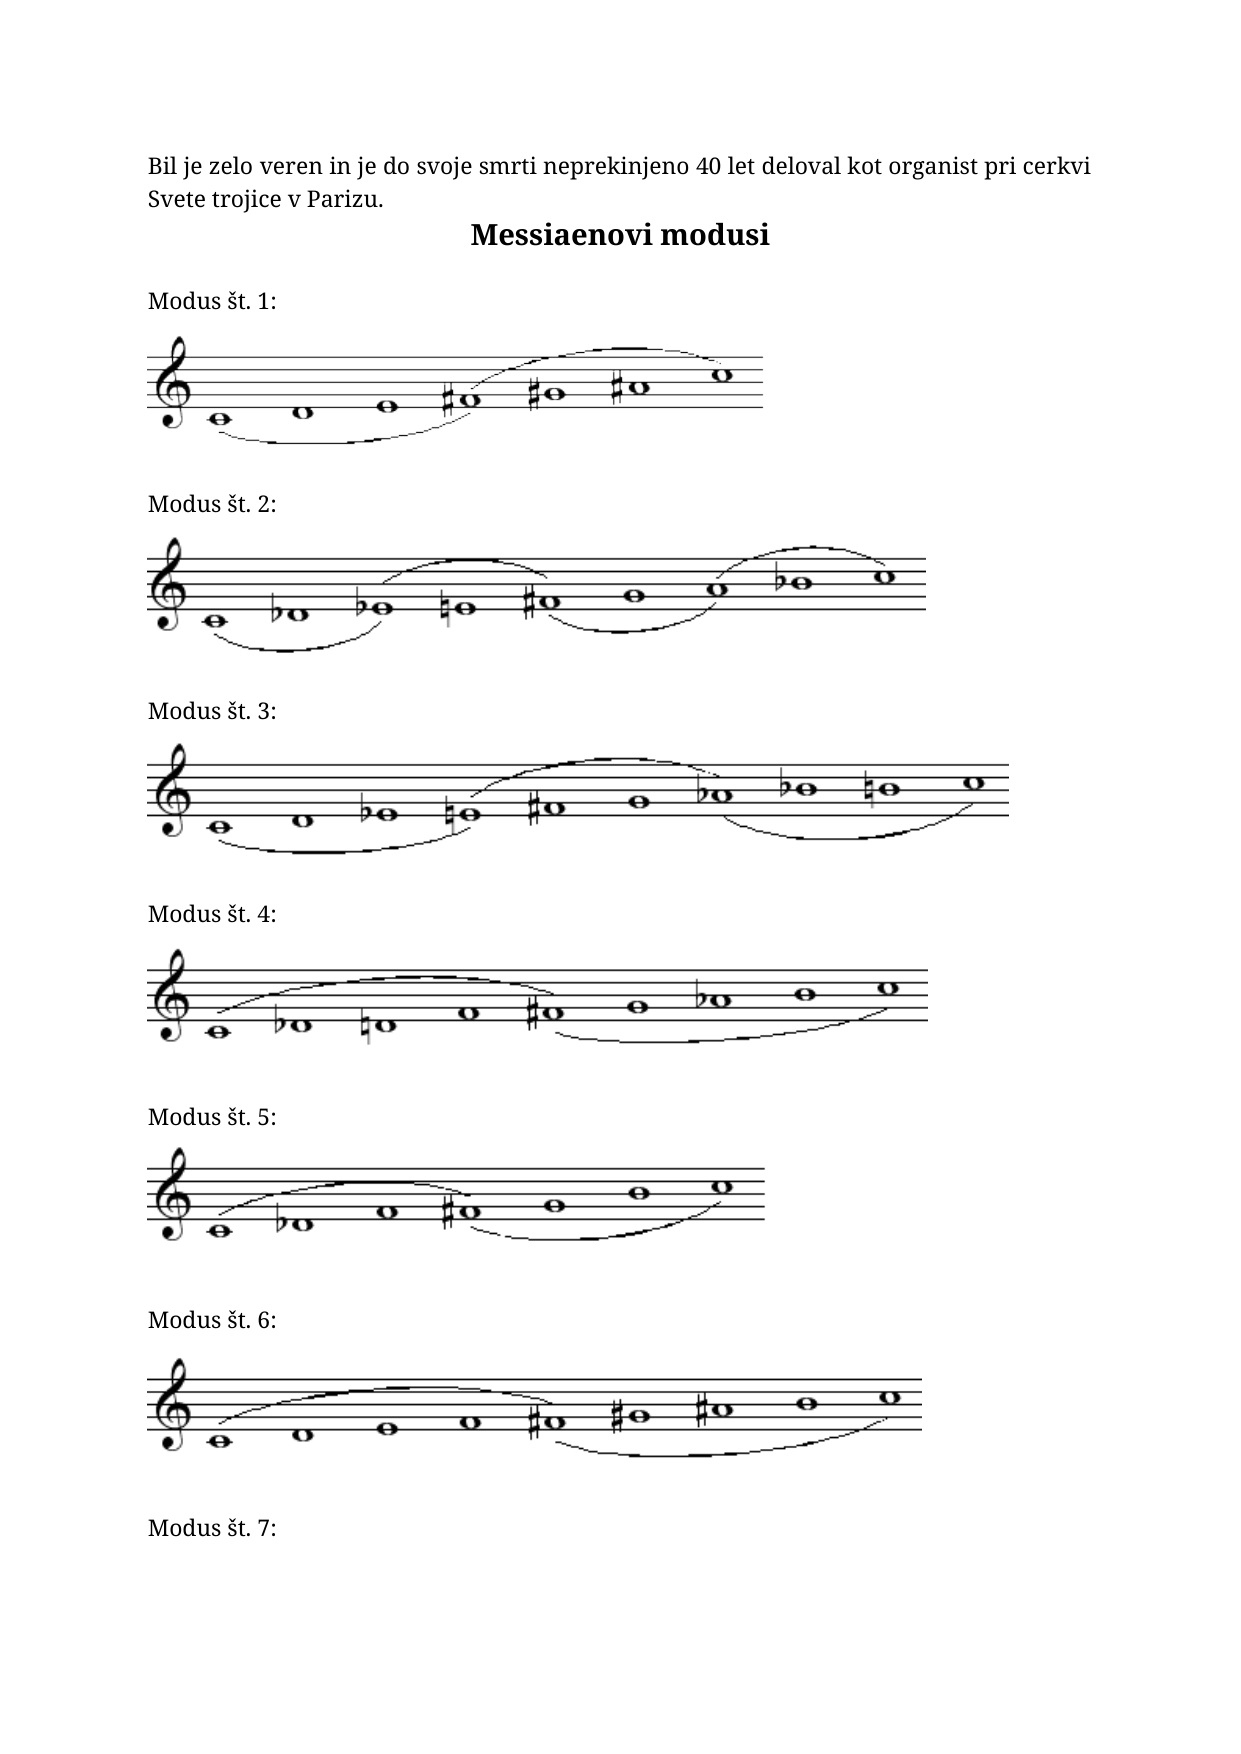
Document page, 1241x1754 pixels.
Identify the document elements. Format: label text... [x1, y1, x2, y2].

picture [147, 725, 1009, 867]
text Modus št. 6: [148, 1304, 1093, 1336]
picture [147, 929, 928, 1070]
picture [147, 1335, 922, 1481]
text Modus št. 7: [148, 1512, 1093, 1544]
text Modus št. 2: [148, 488, 1093, 520]
picture [147, 316, 776, 457]
text Modus št. 3: [148, 695, 1093, 726]
text Modus št. 1: [148, 285, 1093, 316]
subtitle Messiaenovi modusi [148, 214, 1093, 254]
picture [147, 519, 926, 664]
text Modus št. 4: [148, 898, 1093, 929]
picture [147, 1132, 776, 1274]
text Modus št. 5: [148, 1101, 1093, 1132]
text Bil je zelo veren in je do svoje smrti neprekinjeno 40 let deloval kot organist pri cerkvi Svete trojice v Parizu. [148, 148, 1093, 214]
